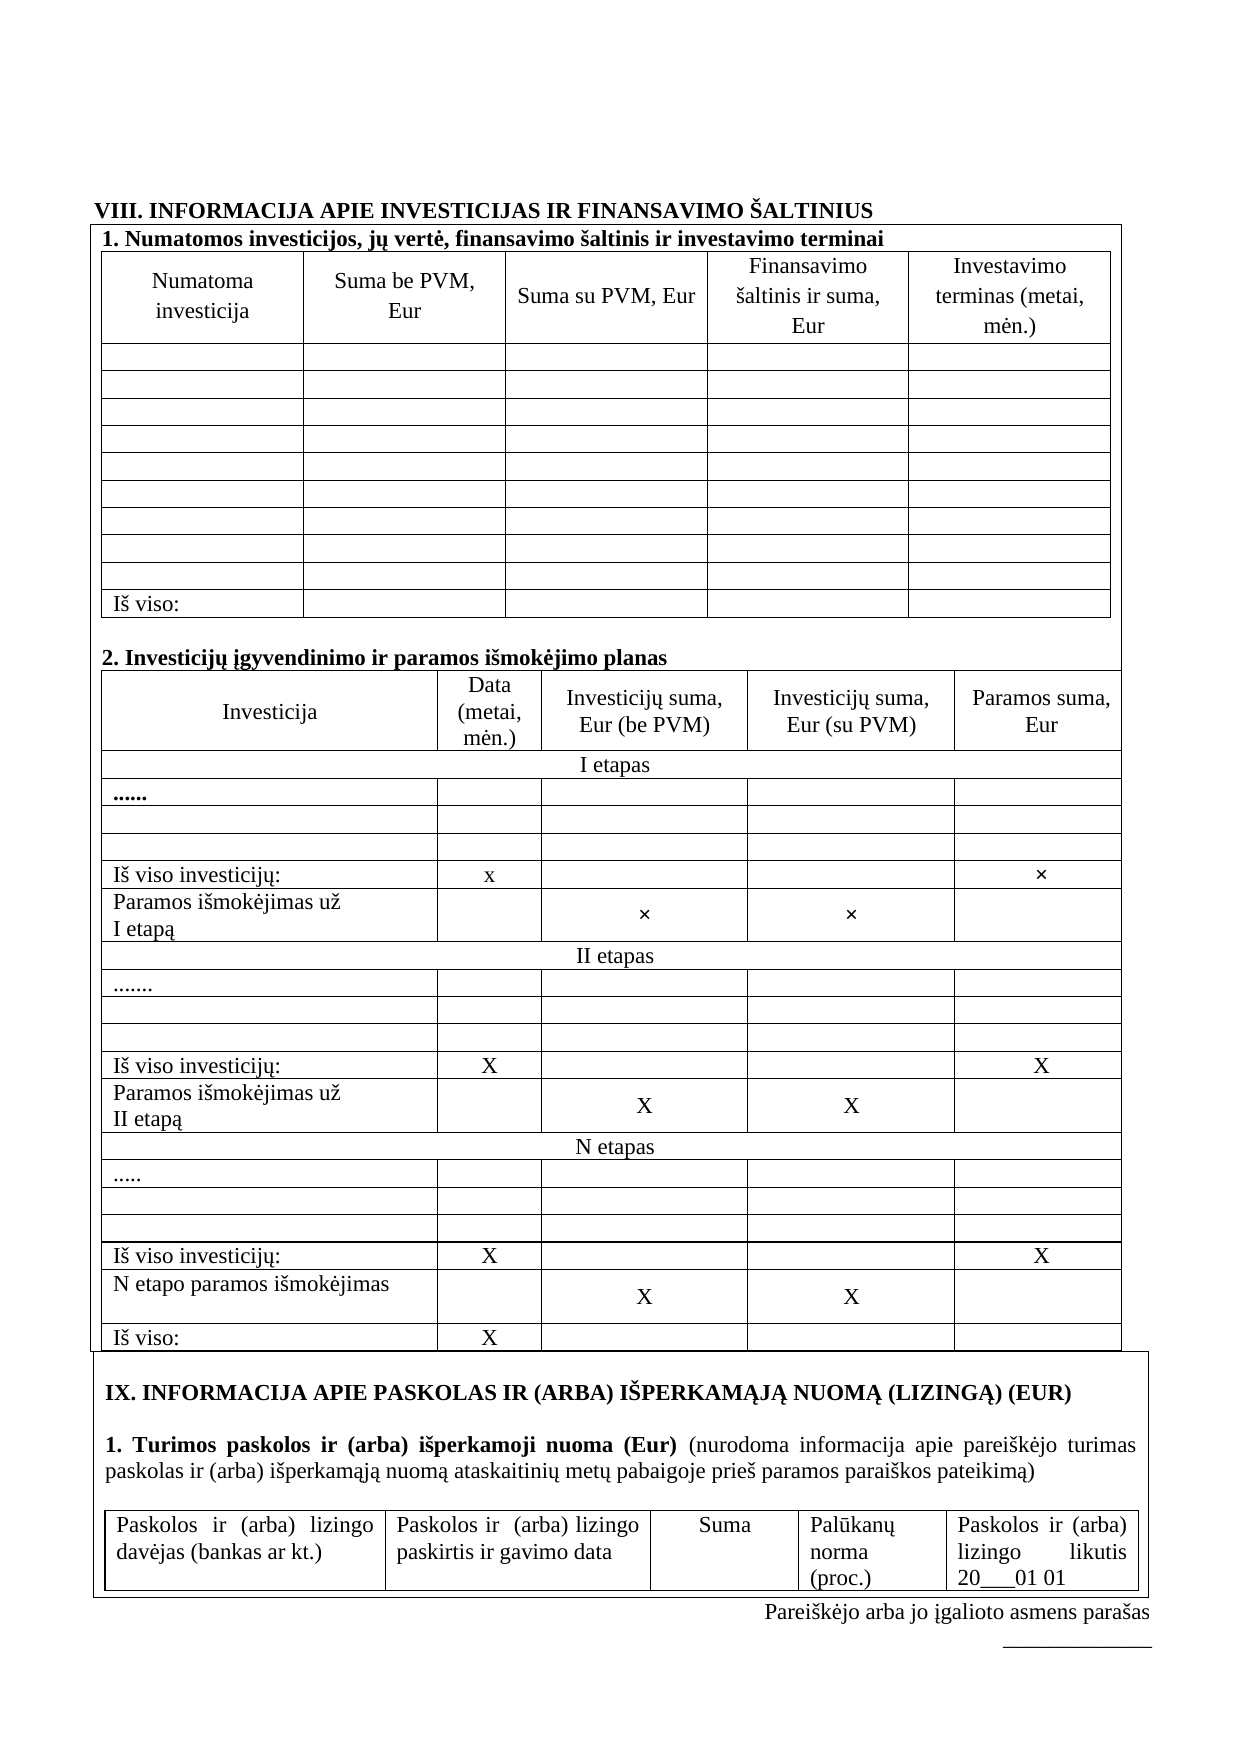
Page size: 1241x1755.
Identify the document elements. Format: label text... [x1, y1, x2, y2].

table_cell [304, 481, 505, 507]
table_cell Paramos išmokėjimas už II etapą [102, 1079, 437, 1132]
table_cell [955, 834, 1121, 860]
table_cell [542, 970, 747, 996]
table_cell Iš viso investicijų: [102, 861, 437, 887]
table_cell Iš viso investicijų: [102, 1243, 437, 1269]
table_cell IX. INFORMACIJA APIE PASKOLAS IR (ARBA) IŠPERKAMĄJĄ NUOMĄ (LIZINGĄ) (EUR) 1. Turimos paskolos ir (arba) išperkamoji nuoma (Eur) (nurodoma informacija apie pareiškėjo turimas paskolas ir (arba) išperkamąją nuomą ataskaitinių metų pabaigoje prieš paramos paraiškos pateikimą) [94, 1352, 1148, 1597]
table_cell [506, 481, 707, 507]
table_cell [955, 1324, 1121, 1350]
table_cell [102, 997, 437, 1023]
table_cell [304, 426, 505, 452]
table_cell [438, 997, 541, 1023]
table_cell [102, 399, 303, 425]
table_cell [438, 1270, 541, 1323]
table_header Paramos suma, Eur [955, 671, 1121, 750]
table_cell Paramos išmokėjimas už I etapą [102, 889, 437, 941]
table_cell [708, 399, 908, 425]
table_header Data (metai, mėn.) [438, 671, 541, 750]
table_cell [304, 344, 505, 370]
table_cell [909, 535, 1110, 562]
table_cell [102, 563, 303, 589]
table_header Finansavimo šaltinis ir suma, Eur [708, 252, 908, 343]
table_cell [708, 563, 908, 589]
table_cell [438, 1079, 541, 1132]
table_cell [748, 834, 954, 860]
table_cell [542, 861, 747, 887]
table_cell [438, 889, 541, 941]
table_cell [102, 344, 303, 370]
table_header Investavimo terminas (metai, mėn.) [909, 252, 1110, 343]
table_cell [506, 426, 707, 452]
table_cell [955, 779, 1121, 805]
table_header Suma su PVM, Eur [506, 252, 707, 343]
table_cell [506, 508, 707, 534]
table_cell X [438, 1324, 541, 1350]
table_cell [955, 970, 1121, 996]
table_cell [506, 535, 707, 562]
table_cell II etapas [102, 942, 1121, 968]
table_cell [304, 508, 505, 534]
table_cell [542, 779, 747, 805]
table_cell [304, 399, 505, 425]
table_cell [102, 535, 303, 562]
table_cell [909, 508, 1110, 534]
table_cell [102, 806, 437, 833]
table_cell [102, 453, 303, 479]
table_cell [708, 426, 908, 452]
table_cell [304, 535, 505, 562]
table_cell [909, 344, 1110, 370]
table_cell [955, 1215, 1121, 1241]
table_header [1122, 224, 1148, 1351]
table_cell [506, 371, 707, 397]
table_header Suma [651, 1511, 798, 1590]
table_cell × [955, 861, 1121, 887]
table_cell [708, 453, 908, 479]
table_cell [748, 997, 954, 1023]
table_cell [542, 1215, 747, 1241]
table_cell [102, 371, 303, 397]
table_cell [748, 1324, 954, 1350]
table_cell [542, 997, 747, 1023]
table_cell Iš viso: [102, 590, 303, 617]
table_cell × [748, 889, 954, 941]
table_cell X [748, 1270, 954, 1323]
table_cell [506, 453, 707, 479]
table_cell [506, 344, 707, 370]
table_cell [909, 453, 1110, 479]
table_cell [542, 1243, 747, 1269]
table_cell [102, 508, 303, 534]
table_cell X [438, 1243, 541, 1269]
table_cell X [955, 1052, 1121, 1078]
table_cell X [438, 1052, 541, 1078]
table_cell [955, 997, 1121, 1023]
table_cell [708, 344, 908, 370]
table_cell ...... [102, 779, 437, 805]
table_cell [542, 806, 747, 833]
table_cell [748, 970, 954, 996]
table_cell [955, 1270, 1121, 1323]
table_cell [955, 1079, 1121, 1132]
table_cell [542, 834, 747, 860]
table_cell ....... [102, 970, 437, 996]
table_cell [748, 1243, 954, 1269]
table_cell [102, 481, 303, 507]
table_cell [708, 481, 908, 507]
table_cell [102, 426, 303, 452]
table_cell [955, 806, 1121, 833]
table_cell [438, 1160, 541, 1187]
table_cell [304, 453, 505, 479]
table_cell [102, 834, 437, 860]
table_cell [304, 563, 505, 589]
table_header Suma be PVM, Eur [304, 252, 505, 343]
table_cell [909, 426, 1110, 452]
table_cell [438, 1024, 541, 1051]
table_cell [748, 806, 954, 833]
table_cell [909, 481, 1110, 507]
table_cell [438, 834, 541, 860]
table_cell [438, 1215, 541, 1241]
table_cell Iš viso investicijų: [102, 1052, 437, 1078]
table_cell [748, 1188, 954, 1214]
table_header Paskolos ir (arba) lizingo davėjas (bankas ar kt.) [106, 1511, 385, 1590]
table_cell [748, 1215, 954, 1241]
table_header Palūkanų norma (proc.) [799, 1511, 946, 1590]
table_cell x [438, 861, 541, 887]
table_cell [748, 1024, 954, 1051]
table_cell [748, 1160, 954, 1187]
table_cell [909, 563, 1110, 589]
table_cell [542, 1052, 747, 1078]
text VIII. INFORMACIJA APIE INVESTICIJAS IR FINANSAVIMO ŠALTINIUS [94, 197, 1152, 223]
table_cell [909, 399, 1110, 425]
table_cell [438, 970, 541, 996]
table_cell [102, 1024, 437, 1051]
table_cell [748, 861, 954, 887]
table_cell [955, 1024, 1121, 1051]
table_cell [708, 535, 908, 562]
table_cell [304, 590, 505, 617]
table_cell N etapas [102, 1133, 1121, 1159]
table_cell X [955, 1243, 1121, 1269]
table_cell [102, 1215, 437, 1241]
table_cell [102, 1188, 437, 1214]
table_cell [542, 1188, 747, 1214]
table_cell × [542, 889, 747, 941]
table_cell [955, 1160, 1121, 1187]
table_cell [542, 1160, 747, 1187]
table_cell N etapo paramos išmokėjimas [102, 1270, 437, 1323]
table_cell ..... [102, 1160, 437, 1187]
table_header Investicijų suma, Eur (su PVM) [748, 671, 954, 750]
table_cell [438, 1188, 541, 1214]
table_cell [748, 779, 954, 805]
table_cell [438, 806, 541, 833]
table_cell [438, 779, 541, 805]
table_cell Iš viso: [102, 1324, 437, 1350]
table_cell [955, 889, 1121, 941]
table_cell [304, 371, 505, 397]
table_cell X [542, 1270, 747, 1323]
table_cell [708, 371, 908, 397]
table_cell [542, 1024, 747, 1051]
table_cell [748, 1052, 954, 1078]
table_header Numatoma investicija [102, 252, 303, 343]
table_cell [708, 590, 908, 617]
table_cell [506, 590, 707, 617]
table_cell [506, 563, 707, 589]
table_header Paskolos ir (arba) lizingo paskirtis ir gavimo data [386, 1511, 650, 1590]
table_cell X [748, 1079, 954, 1132]
table_cell [955, 1188, 1121, 1214]
table_cell [909, 590, 1110, 617]
table_cell [506, 399, 707, 425]
table_cell [909, 371, 1110, 397]
table_cell [542, 1324, 747, 1350]
table_cell X [542, 1079, 747, 1132]
table_header Investicija [102, 671, 437, 750]
table_cell [708, 508, 908, 534]
table_cell I etapas [102, 751, 1121, 778]
table_header Paskolos ir (arba) lizingo likutis 20___01 01 [947, 1511, 1138, 1590]
table_header Investicijų suma, Eur (be PVM) [542, 671, 747, 750]
table_header 1. Numatomos investicijos, jų vertė, finansavimo šaltinis ir investavimo terminai 2. Investicijų įgyvendinimo ir paramos išmokėjimo planas [91, 225, 1121, 1351]
